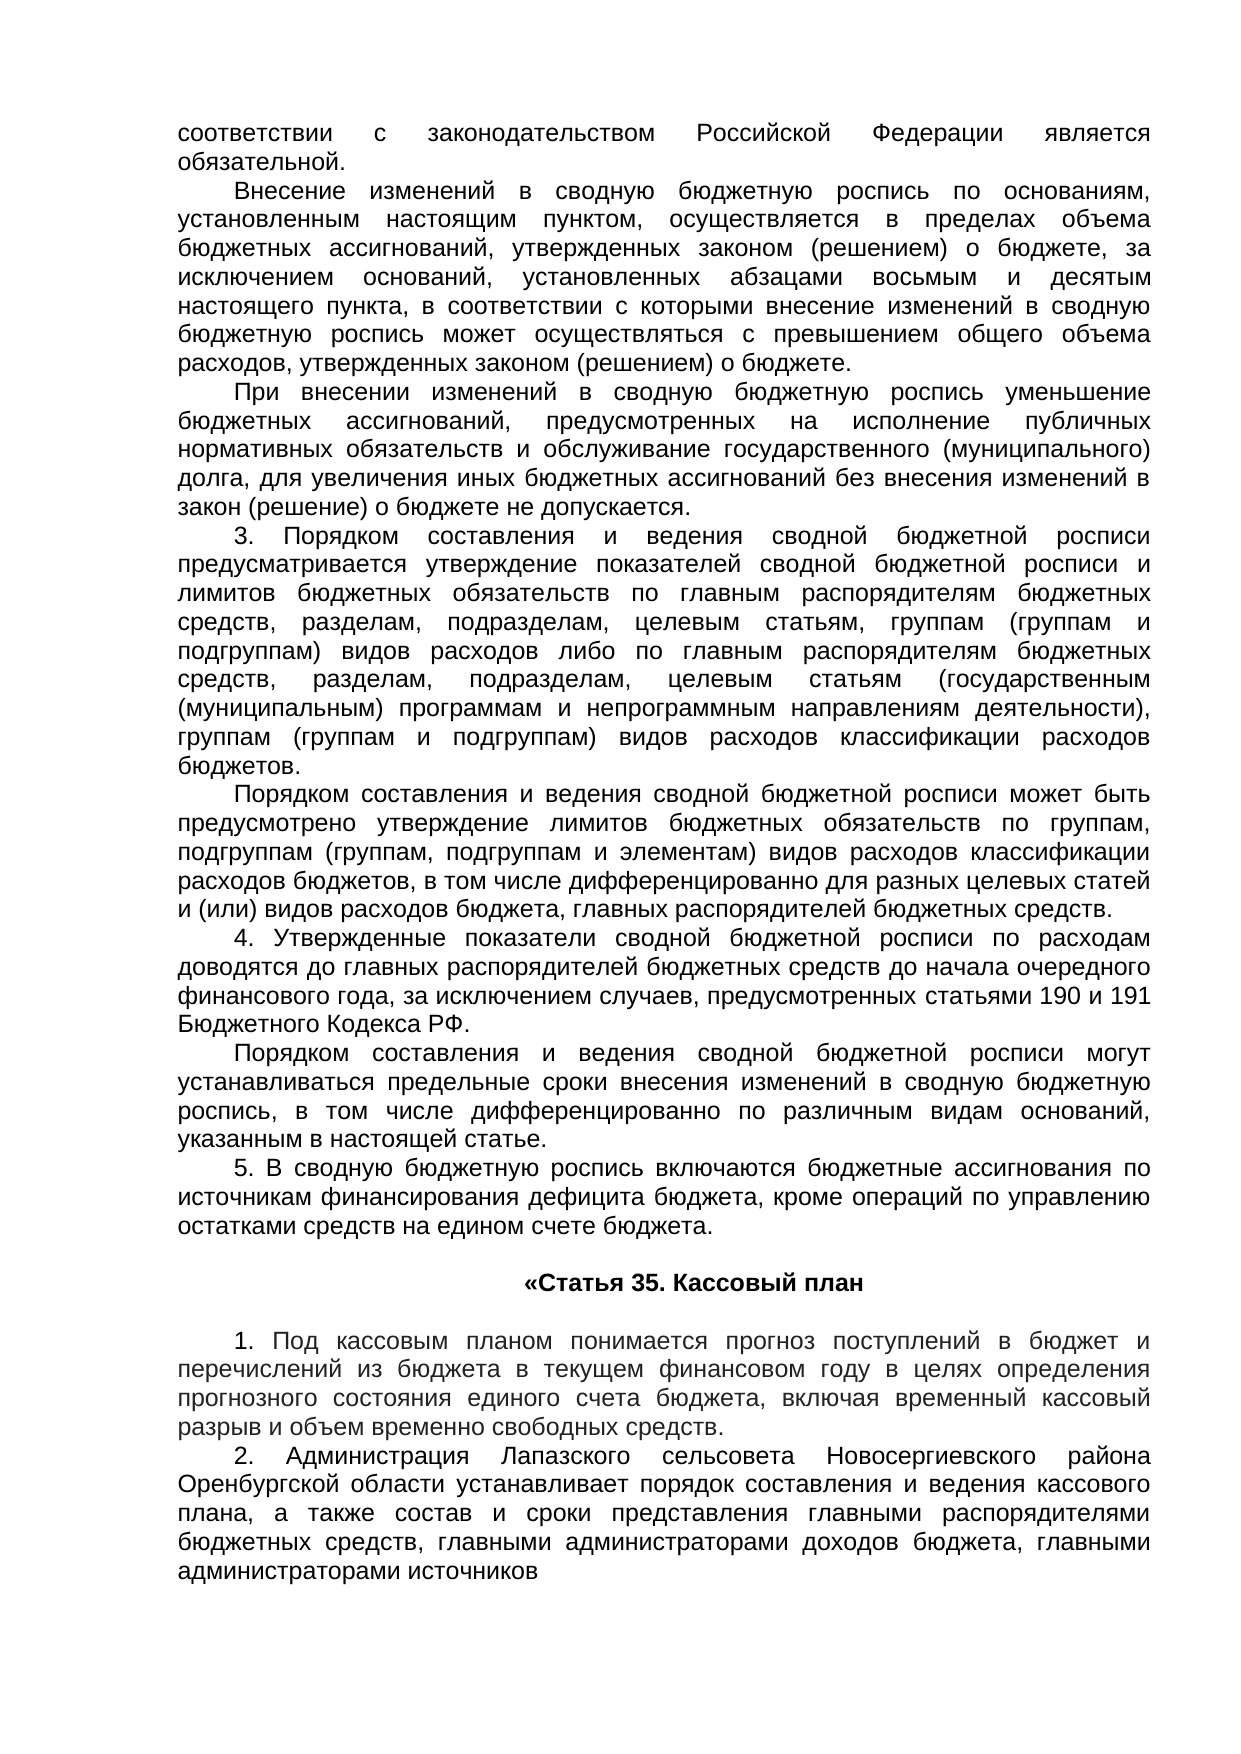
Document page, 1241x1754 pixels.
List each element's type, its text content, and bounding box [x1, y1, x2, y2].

text Порядком составления и ведения сводной бюджетной росписи могут устанавливаться предельные сроки внесения изменений в сводную бюджетную роспись, в том числе дифференцированно по различным видам оснований, указанным в настоящей статье. [177, 1038, 1152, 1153]
text соответствии с законодательством Российской Федерации является обязательной. [177, 118, 1152, 176]
text 4. Утвержденные показатели сводной бюджетной росписи по расходам доводятся до главных распорядителей бюджетных средств до начала очередного финансового года, за исключением случаев, предусмотренных статьями 190 и 191 Бюджетного Кодекса РФ. [177, 923, 1152, 1038]
text 5. В сводную бюджетную роспись включаются бюджетные ассигнования по источникам финансирования дефицита бюджета, кроме операций по управлению остатками средств на едином счете бюджета. [177, 1153, 1152, 1239]
text 1. Под кассовым планом понимается прогноз поступлений в бюджет и перечислений из бюджета в текущем финансовом году в целях определения прогнозного состояния единого счета бюджета, включая временный кассовый разрыв и объем временно свободных средств. [177, 1326, 1152, 1441]
text 3. Порядком составления и ведения сводной бюджетной росписи предусматривается утверждение показателей сводной бюджетной росписи и лимитов бюджетных обязательств по главным распорядителям бюджетных средств, разделам, подразделам, целевым статьям, группам (группам и подгруппам) видов расходов либо по главным распорядителям бюджетных средств, разделам, подразделам, целевым статьям (государственным (муниципальным) программам и непрограммным направлениям деятельности), группам (группам и подгруппам) видов расходов классификации расходов бюджетов. [177, 521, 1152, 779]
text «Статья 35. Кассовый план [177, 1268, 1152, 1297]
text Порядком составления и ведения сводной бюджетной росписи может быть предусмотрено утверждение лимитов бюджетных обязательств по группам, подгруппам (группам, подгруппам и элементам) видов расходов классификации расходов бюджетов, в том числе дифференцированно для разных целевых статей и (или) видов расходов бюджета, главных распорядителей бюджетных средств. [177, 779, 1152, 923]
text Внесение изменений в сводную бюджетную роспись по основаниям, установленным настоящим пунктом, осуществляется в пределах объема бюджетных ассигнований, утвержденных законом (решением) о бюджете, за исключением оснований, установленных абзацами восьмым и десятым настоящего пункта, в соответствии с которыми внесение изменений в сводную бюджетную роспись может осуществляться с превышением общего объема расходов, утвержденных законом (решением) о бюджете. [177, 176, 1152, 377]
text 2. Администрация Лапазского сельсовета Новосергиевского района Оренбургской области устанавливает порядок составления и ведения кассового плана, а также состав и сроки представления главными распорядителями бюджетных средств, главными администраторами доходов бюджета, главными администраторами источников [177, 1441, 1152, 1584]
text При внесении изменений в сводную бюджетную роспись уменьшение бюджетных ассигнований, предусмотренных на исполнение публичных нормативных обязательств и обслуживание государственного (муниципального) долга, для увеличения иных бюджетных ассигнований без внесения изменений в закон (решение) о бюджете не допускается. [177, 377, 1152, 521]
